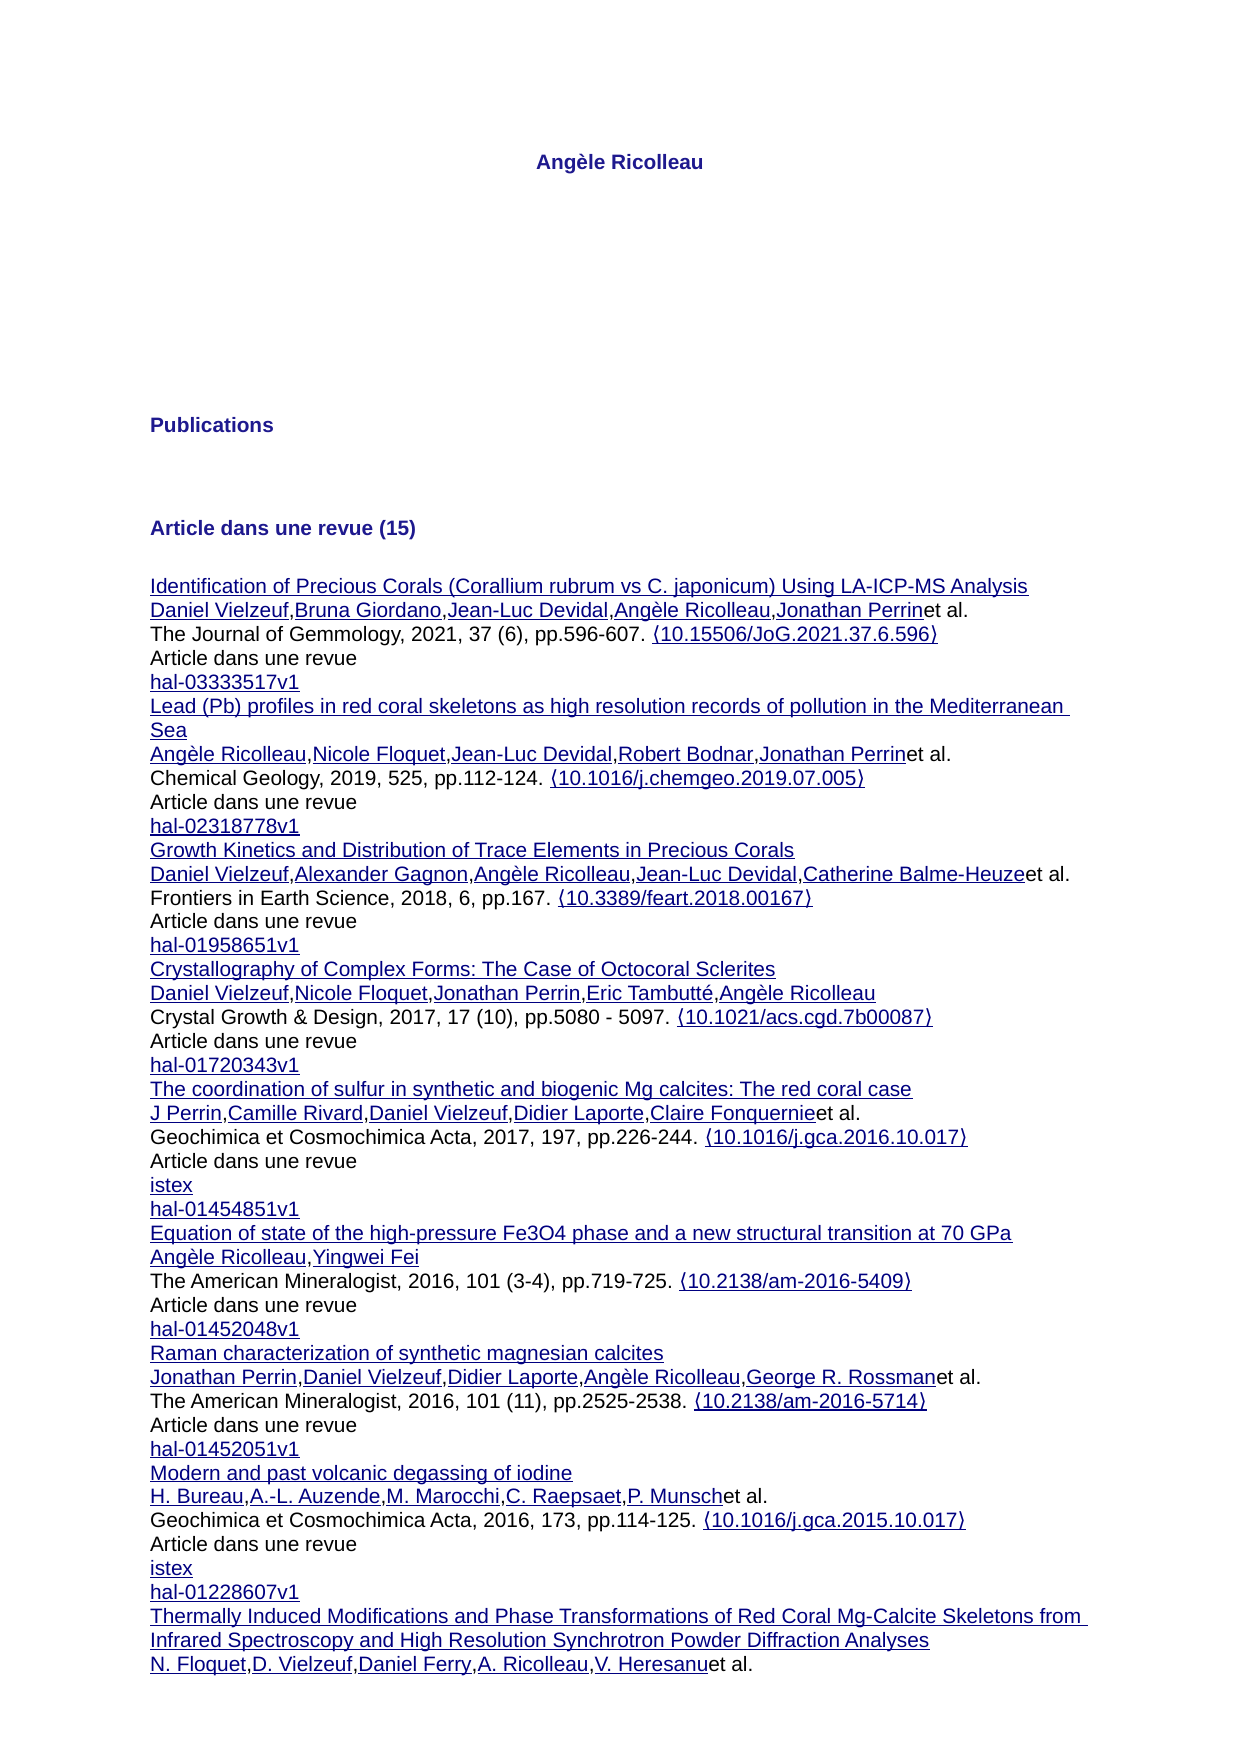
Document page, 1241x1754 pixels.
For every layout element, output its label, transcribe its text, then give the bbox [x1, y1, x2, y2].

table_header Identification of Precious Corals (Corallium rubrum vs C. japonicum) Using LA-ICP-MS Analysis Daniel Vielzeuf,Bruna Giordano,Jean-Luc Devidal,Angèle Ricolleau,Jonathan Perrinet al. The Journal of Gemmology, 2021, 37 (6), pp.596-607. ⟨10.15506/JoG.2021.37.6.596⟩ Article dans une revue hal-03333517v1 [150, 574, 1090, 694]
table_cell Raman characterization of synthetic magnesian calcites Jonathan Perrin,Daniel Vielzeuf,Didier Laporte,Angèle Ricolleau,George R. Rossmanet al. The American Mineralogist, 2016, 101 (11), pp.2525-2538. ⟨10.2138/am-2016-5714⟩ Article dans une revue hal-01452051v1 [150, 1341, 1090, 1460]
table_cell Lead (Pb) profiles in red coral skeletons as high resolution records of pollution in the Mediterranean Sea Angèle Ricolleau,Nicole Floquet,Jean-Luc Devidal,Robert Bodnar,Jonathan Perrinet al. Chemical Geology, 2019, 525, pp.112-124. ⟨10.1016/j.chemgeo.2019.07.005⟩ Article dans une revue hal-02318778v1 [150, 694, 1090, 837]
table_cell Growth Kinetics and Distribution of Trace Elements in Precious Corals Daniel Vielzeuf,Alexander Gagnon,Angèle Ricolleau,Jean-Luc Devidal,Catherine Balme-Heuzeet al. Frontiers in Earth Science, 2018, 6, pp.167. ⟨10.3389/feart.2018.00167⟩ Article dans une revue hal-01958651v1 [150, 838, 1090, 957]
subtitle Article dans une revue (15) [150, 516, 1090, 539]
table_cell Equation of state of the high-pressure Fe3O4 phase and a new structural transition at 70 GPa Angèle Ricolleau,Yingwei Fei The American Mineralogist, 2016, 101 (3-4), pp.719-725. ⟨10.2138/am-2016-5409⟩ Article dans une revue hal-01452048v1 [150, 1221, 1090, 1341]
subtitle Publications [150, 412, 1090, 436]
table_cell Modern and past volcanic degassing of iodine H. Bureau,A.-L. Auzende,M. Marocchi,C. Raepsaet,P. Munschet al. Geochimica et Cosmochimica Acta, 2016, 173, pp.114-125. ⟨10.1016/j.gca.2015.10.017⟩ Article dans une revue istex hal-01228607v1 [150, 1460, 1090, 1604]
table_cell Thermally Induced Modifications and Phase Transformations of Red Coral Mg-Calcite Skeletons from Infrared Spectroscopy and High Resolution Synchrotron Powder Diffraction Analyses N. Floquet,D. Vielzeuf,Daniel Ferry,A. Ricolleau,V. Heresanuet al. [150, 1604, 1090, 1676]
table_cell Crystallography of Complex Forms: The Case of Octocoral Sclerites Daniel Vielzeuf,Nicole Floquet,Jonathan Perrin,Eric Tambutté,Angèle Ricolleau Crystal Growth & Design, 2017, 17 (10), pp.5080 - 5097. ⟨10.1021/acs.cgd.7b00087⟩ Article dans une revue hal-01720343v1 [150, 957, 1090, 1077]
table_cell The coordination of sulfur in synthetic and biogenic Mg calcites: The red coral case J Perrin,Camille Rivard,Daniel Vielzeuf,Didier Laporte,Claire Fonquernieet al. Geochimica et Cosmochimica Acta, 2017, 197, pp.226-244. ⟨10.1016/j.gca.2016.10.017⟩ Article dans une revue istex hal-01454851v1 [150, 1077, 1090, 1221]
subtitle Angèle Ricolleau [150, 150, 1090, 174]
